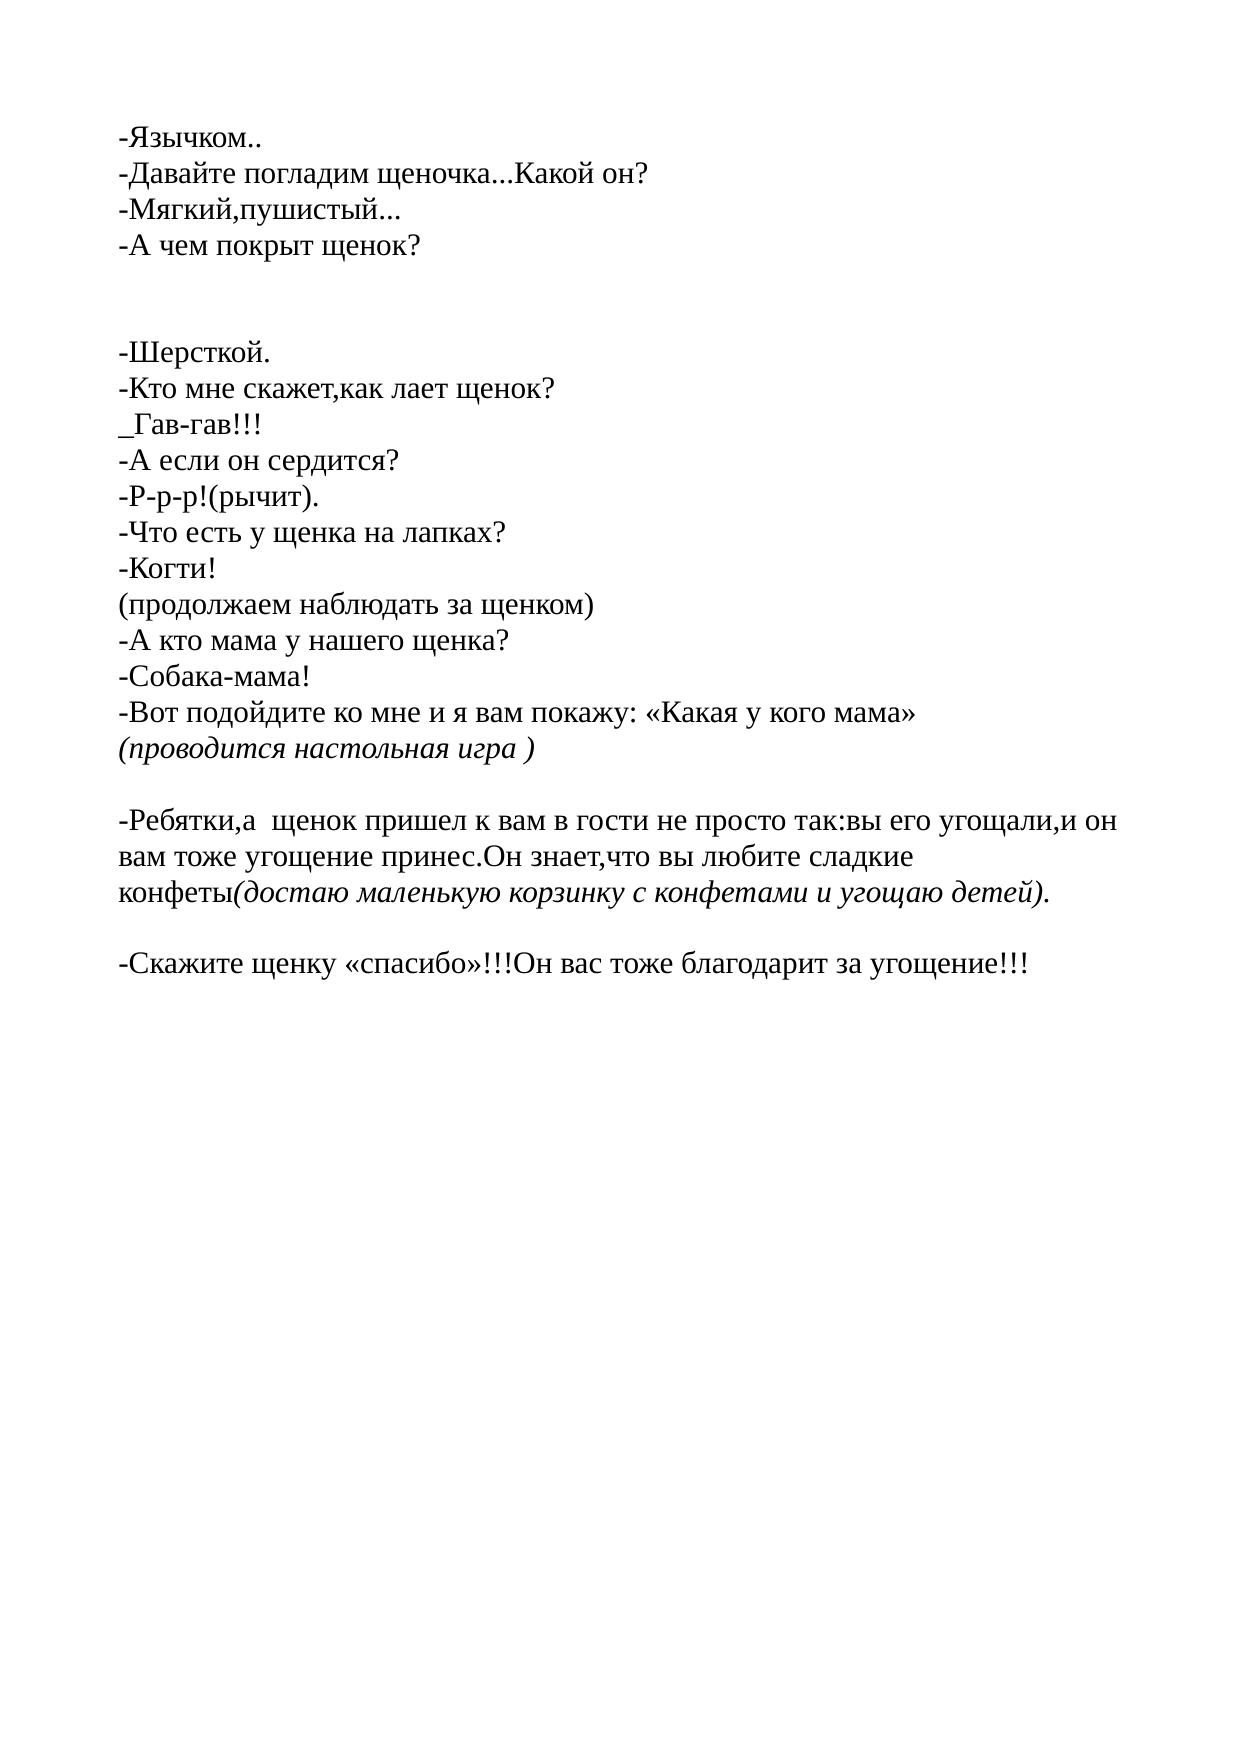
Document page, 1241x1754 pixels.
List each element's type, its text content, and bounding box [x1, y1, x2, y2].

text -Что есть у щенка на лапках? [118, 513, 1122, 549]
text -Мягкий,пушистый... [118, 190, 1122, 226]
text _Гав-гав!!! [118, 406, 1122, 442]
text (продолжаем наблюдать за щенком) [118, 585, 1122, 621]
text -Когти! [118, 549, 1122, 585]
text -Вот подойдите ко мне и я вам покажу: «Какая у кого мама» (проводится настольная игра ) [118, 693, 1122, 765]
text -А кто мама у нашего щенка? [118, 621, 1122, 657]
text -Ребятки,а щенок пришел к вам в гости не просто так:вы его угощали,и он вам тоже угощение принес.Он знает,что вы любите сладкие конфеты(достаю маленькую корзинку с конфетами и угощаю детей). [118, 801, 1122, 909]
text -Р-р-р!(рычит). [118, 477, 1122, 513]
text -Собака-мама! [118, 657, 1122, 693]
text -Шерсткой. [118, 334, 1122, 370]
text -Кто мне скажет,как лает щенок? [118, 370, 1122, 406]
text -Язычком.. [118, 118, 1122, 154]
text -А чем покрыт щенок? [118, 226, 1122, 262]
text -А если он сердится? [118, 442, 1122, 477]
text -Давайте погладим щеночка...Какой он? [118, 154, 1122, 190]
text -Скажите щенку «спасибо»!!!Он вас тоже благодарит за угощение!!! [118, 945, 1122, 981]
